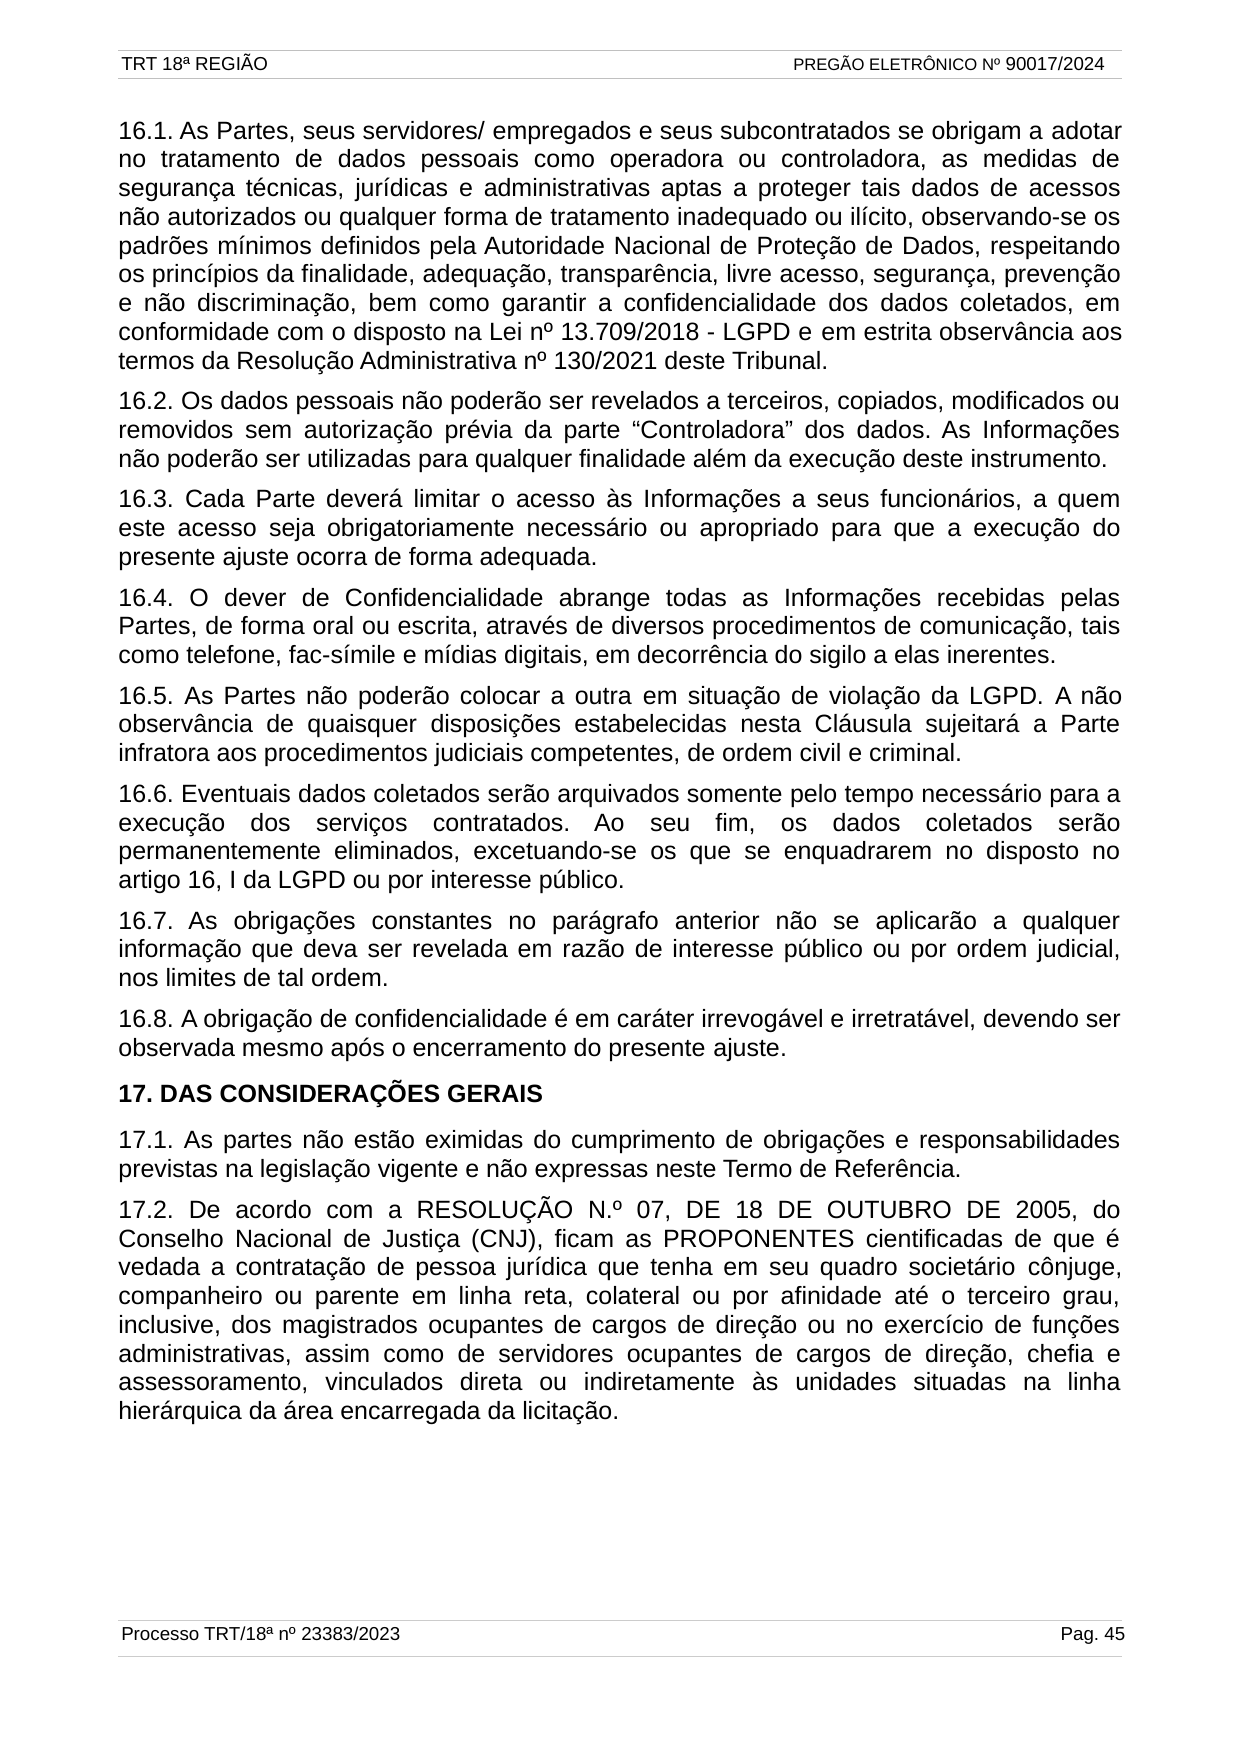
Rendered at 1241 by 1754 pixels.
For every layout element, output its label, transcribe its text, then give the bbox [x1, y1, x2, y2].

text 17.1. As partes não estão eximidas do cumprimento de obrigações e responsabilidades previstas na legislação vigente e não expressas neste Termo de Referência. [118, 1125, 1122, 1183]
text 16.3. Cada Parte deverá limitar o acesso às Informações a seus funcionários, a quem este acesso seja obrigatoriamente necessário ou apropriado para que a execução do presente ajuste ocorra de forma adequada. [118, 484, 1122, 571]
text 16.1. As Partes, seus servidores/ empregados e seus subcontratados se obrigam a adotar no tratamento de dados pessoais como operadora ou controladora, as medidas de segurança técnicas, jurídicas e administrativas aptas a proteger tais dados de acessos não autorizados ou qualquer forma de tratamento inadequado ou ilícito, observando-se os padrões mínimos definidos pela Autoridade Nacional de Proteção de Dados, respeitando os princípios da finalidade, adequação, transparência, livre acesso, segurança, prevenção e não discriminação, bem como garantir a confidencialidade dos dados coletados, em conformidade com o disposto na Lei nº 13.709/2018 - LGPD e em estrita observância aos termos da Resolução Administrativa nº 130/2021 deste Tribunal. [118, 116, 1122, 374]
text 16.6. Eventuais dados coletados serão arquivados somente pelo tempo necessário para a execução dos serviços contratados. Ao seu fim, os dados coletados serão permanentemente eliminados, excetuando-se os que se enquadrarem no disposto no artigo 16, I da LGPD ou por interesse público. [118, 779, 1122, 894]
text 16.2. Os dados pessoais não poderão ser revelados a terceiros, copiados, modificados ou removidos sem autorização prévia da parte “Controladora” dos dados. As Informações não poderão ser utilizadas para qualquer finalidade além da execução deste instrumento. [118, 386, 1122, 472]
text 16.5. As Partes não poderão colocar a outra em situação de violação da LGPD. A não observância de quaisquer disposições estabelecidas nesta Cláusula sujeitará a Parte infratora aos procedimentos judiciais competentes, de ordem civil e criminal. [118, 681, 1122, 767]
text 17. DAS CONSIDERAÇÕES GERAIS [118, 1079, 1122, 1108]
text 16.7. As obrigações constantes no parágrafo anterior não se aplicarão a qualquer informação que deva ser revelada em razão de interesse público ou por ordem judicial, nos limites de tal ordem. [118, 906, 1122, 992]
text 17.2. De acordo com a RESOLUÇÃO N.º 07, DE 18 DE OUTUBRO DE 2005, do Conselho Nacional de Justiça (CNJ), ficam as PROPONENTES cientificadas de que é vedada a contratação de pessoa jurídica que tenha em seu quadro societário cônjuge, companheiro ou parente em linha reta, colateral ou por afinidade até o terceiro grau, inclusive, dos magistrados ocupantes de cargos de direção ou no exercício de funções administrativas, assim como de servidores ocupantes de cargos de direção, chefia e assessoramento, vinculados direta ou indiretamente às unidades situadas na linha hierárquica da área encarregada da licitação. [118, 1195, 1122, 1425]
text 16.4. O dever de Confidencialidade abrange todas as Informações recebidas pelas Partes, de forma oral ou escrita, através de diversos procedimentos de comunicação, tais como telefone, fac-símile e mídias digitais, em decorrência do sigilo a elas inerentes. [118, 582, 1122, 669]
text 16.8. A obrigação de confidencialidade é em caráter irrevogável e irretratável, devendo ser observada mesmo após o encerramento do presente ajuste. [118, 1004, 1122, 1061]
